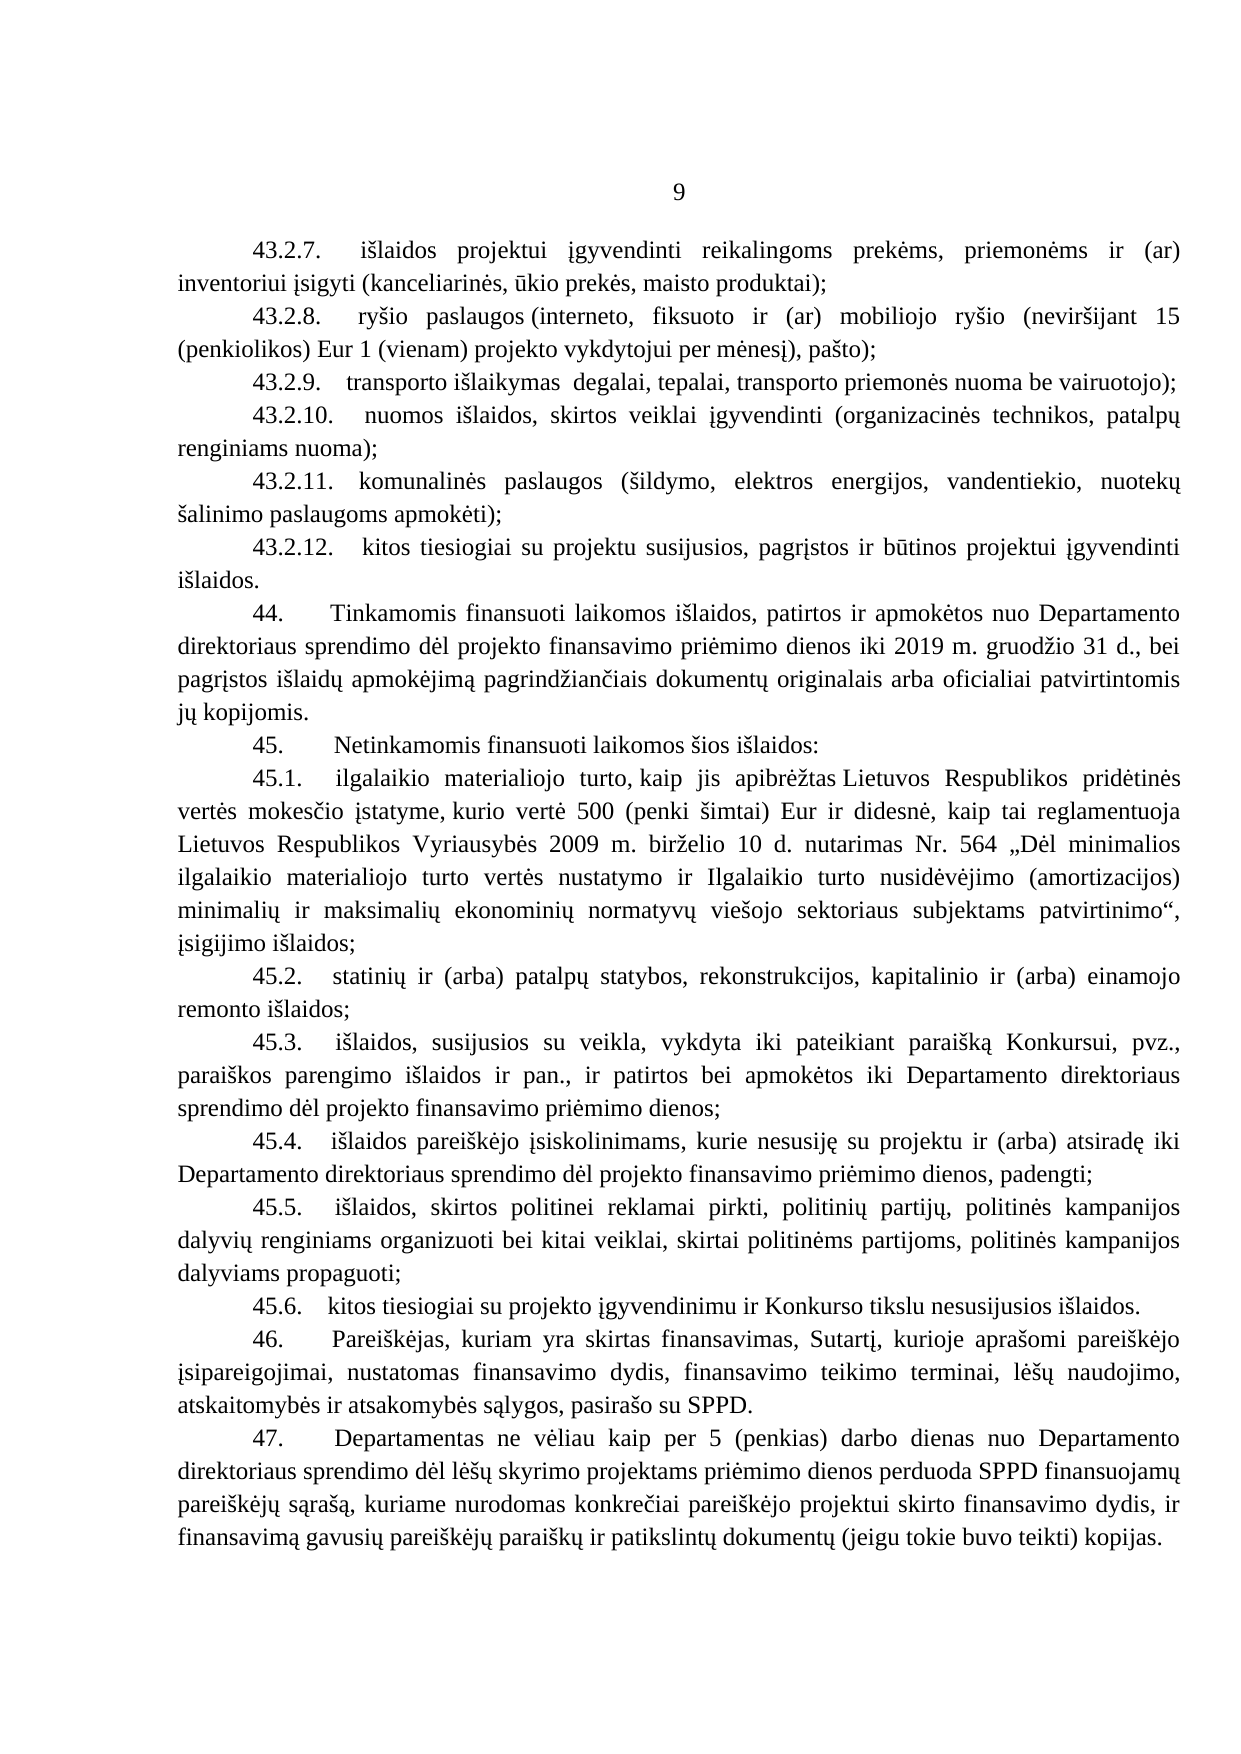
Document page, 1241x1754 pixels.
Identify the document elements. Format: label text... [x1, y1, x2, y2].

text 45.4. išlaidos pareiškėjo įsiskolinimams, kurie nesusiję su projektu ir (arba) atsiradę iki Departamento direktoriaus sprendimo dėl projekto finansavimo priėmimo dienos, padengti; [177, 1126, 1181, 1188]
text 43.2.7. išlaidos projektui įgyvendinti reikalingoms prekėms, priemonėms ir (ar) inventoriui įsigyti (kanceliarinės, ūkio prekės, maisto produktai); [177, 235, 1181, 296]
text 45.2. statinių ir (arba) patalpų statybos, rekonstrukcijos, kapitalinio ir (arba) einamojo remonto išlaidos; [177, 961, 1181, 1023]
text 43.2.11. komunalinės paslaugos (šildymo, elektros energijos, vandentiekio, nuotekų šalinimo paslaugoms apmokėti); [177, 466, 1181, 528]
text 45. Netinkamomis finansuoti laikomos šios išlaidos: [177, 730, 1181, 759]
text 45.6. kitos tiesiogiai su projekto įgyvendinimu ir Konkurso tikslu nesusijusios išlaidos. [177, 1291, 1181, 1320]
text 47. Departamentas ne vėliau kaip per 5 (penkias) darbo dienas nuo Departamento direktoriaus sprendimo dėl lėšų skyrimo projektams priėmimo dienos perduoda SPPD finansuojamų pareiškėjų sąrašą, kuriame nurodomas konkrečiai pareiškėjo projektui skirto finansavimo dydis, ir finansavimą gavusių pareiškėjų paraiškų ir patikslintų dokumentų (jeigu tokie buvo teikti) kopijas. [177, 1423, 1181, 1551]
text 44. Tinkamomis finansuoti laikomos išlaidos, patirtos ir apmokėtos nuo Departamento direktoriaus sprendimo dėl projekto finansavimo priėmimo dienos iki 2019 m. gruodžio 31 d., bei pagrįstos išlaidų apmokėjimą pagrindžiančiais dokumentų originalais arba oficialiai patvirtintomis jų kopijomis. [177, 598, 1181, 726]
text 45.1. ilgalaikio materialiojo turto, kaip jis apibrėžtas Lietuvos Respublikos pridėtinės vertės mokesčio įstatyme, kurio vertė 500 (penki šimtai) Eur ir didesnė, kaip tai reglamentuoja Lietuvos Respublikos Vyriausybės 2009 m. birželio 10 d. nutarimas Nr. 564 „Dėl minimalios ilgalaikio materialiojo turto vertės nustatymo ir Ilgalaikio turto nusidėvėjimo (amortizacijos) minimalių ir maksimalių ekonominių normatyvų viešojo sektoriaus subjektams patvirtinimo“, įsigijimo išlaidos; [177, 763, 1181, 957]
text 43.2.12. kitos tiesiogiai su projektu susijusios, pagrįstos ir būtinos projektui įgyvendinti išlaidos. [177, 532, 1181, 594]
text 45.3. išlaidos, susijusios su veikla, vykdyta iki pateikiant paraišką Konkursui, pvz., paraiškos parengimo išlaidos ir pan., ir patirtos bei apmokėtos iki Departamento direktoriaus sprendimo dėl projekto finansavimo priėmimo dienos; [177, 1027, 1181, 1122]
text 43.2.10. nuomos išlaidos, skirtos veiklai įgyvendinti (organizacinės technikos, patalpų renginiams nuoma); [177, 400, 1181, 462]
text 43.2.9. transporto išlaikymas degalai, tepalai, transporto priemonės nuoma be vairuotojo); [177, 367, 1181, 396]
text 46. Pareiškėjas, kuriam yra skirtas finansavimas, Sutartį, kurioje aprašomi pareiškėjo įsipareigojimai, nustatomas finansavimo dydis, finansavimo teikimo terminai, lėšų naudojimo, atskaitomybės ir atsakomybės sąlygos, pasirašo su SPPD. [177, 1324, 1181, 1419]
text 43.2.8. ryšio paslaugos (interneto, fiksuoto ir (ar) mobiliojo ryšio (neviršijant 15 (penkiolikos) Eur 1 (vienam) projekto vykdytojui per mėnesį), pašto); [177, 301, 1181, 362]
text 45.5. išlaidos, skirtos politinei reklamai pirkti, politinių partijų, politinės kampanijos dalyvių renginiams organizuoti bei kitai veiklai, skirtai politinėms partijoms, politinės kampanijos dalyviams propaguoti; [177, 1192, 1181, 1287]
